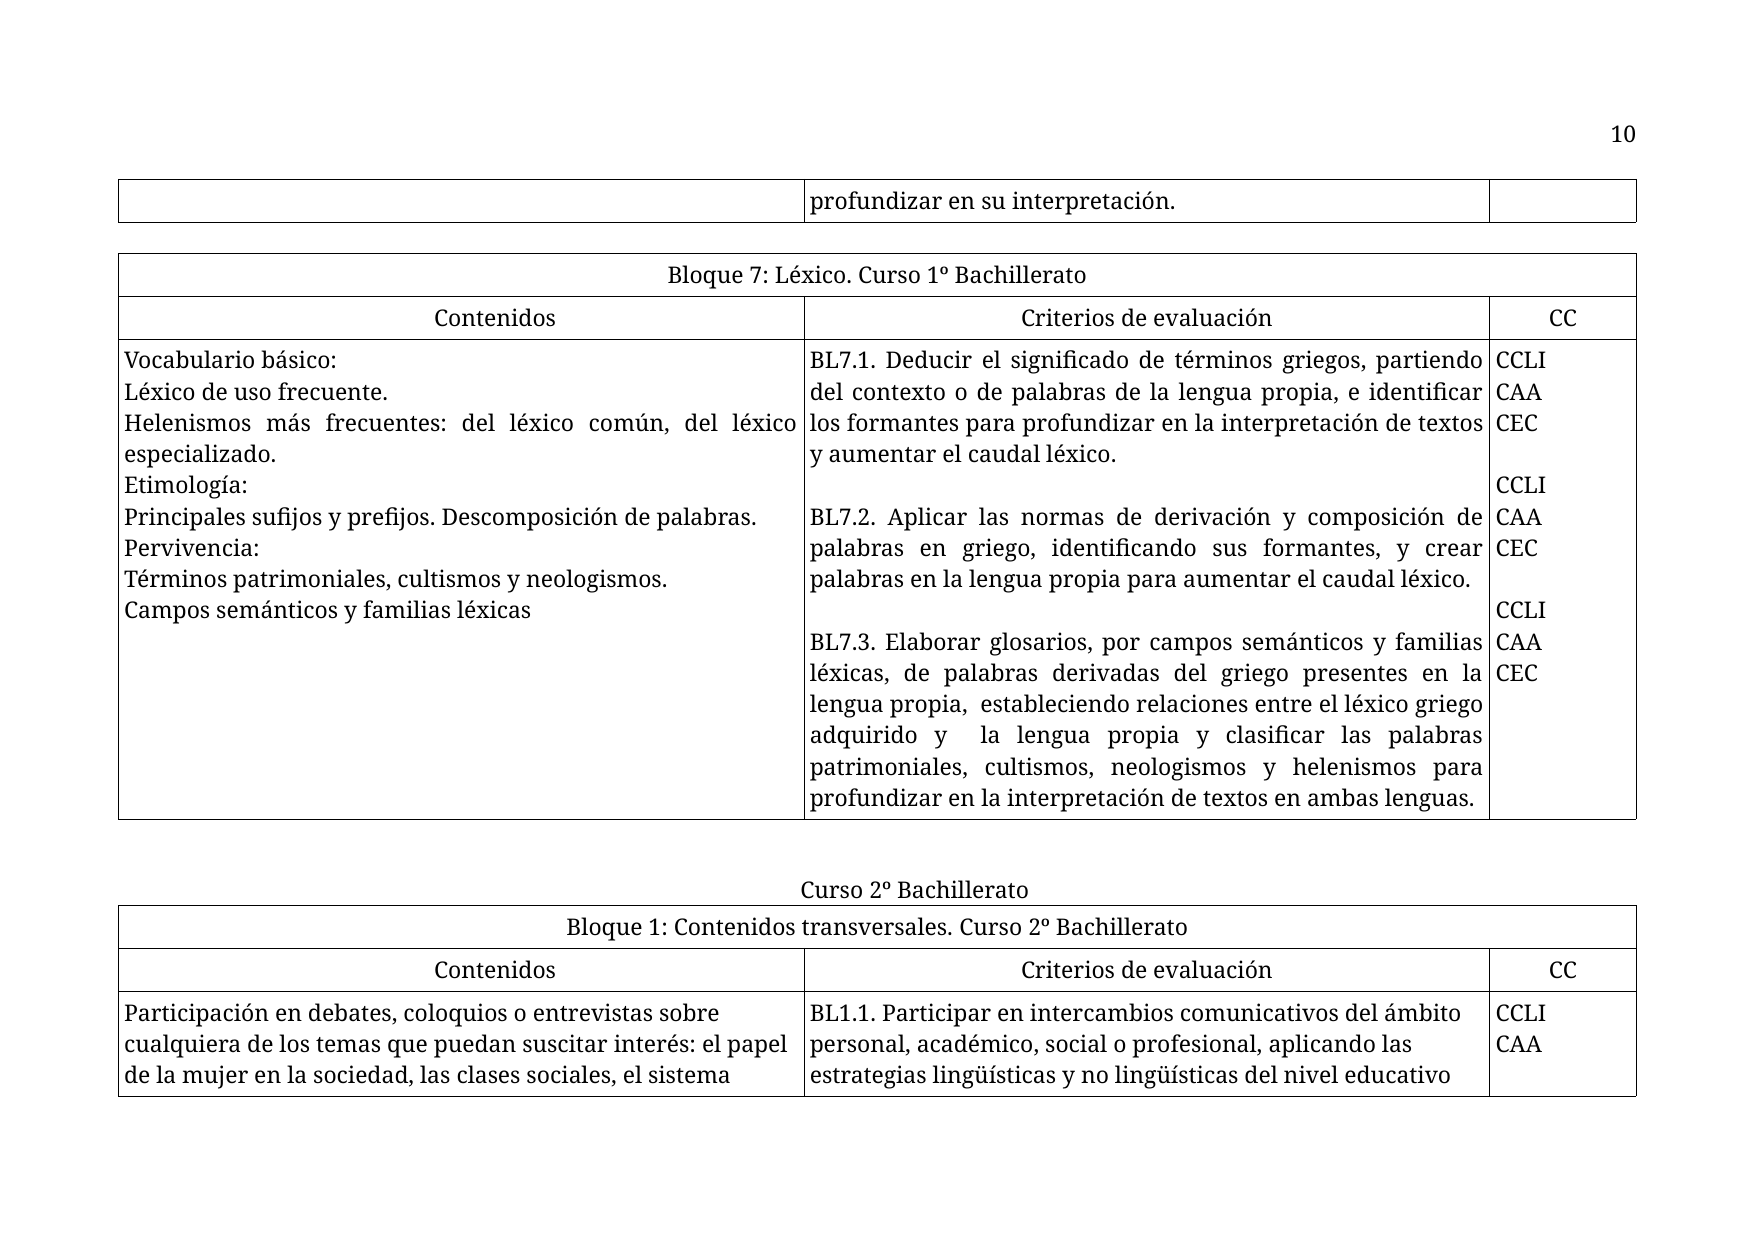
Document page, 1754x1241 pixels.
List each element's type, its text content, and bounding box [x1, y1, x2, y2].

table_cell [119, 180, 804, 222]
table_cell CC [1490, 949, 1636, 991]
table_cell Contenidos [119, 949, 804, 991]
table_cell Criterios de evaluación [805, 949, 1489, 991]
table_cell Vocabulario básico: Léxico de uso frecuente. Helenismos más frecuentes: del léxico común, del léxico especializado. Etimología: Principales sufijos y prefijos. Descomposición de palabras. Pervivencia: Términos patrimoniales, cultismos y neologismos. Campos semánticos y familias léxicas [119, 340, 804, 819]
table_cell CCLI CAA [1490, 992, 1636, 1096]
table_cell BL7.1. Deducir el significado de términos griegos, partiendo del contexto o de palabras de la lengua propia, e identificar los formantes para profundizar en la interpretación de textos y aumentar el caudal léxico. BL7.2. Aplicar las normas de derivación y composición de palabras en griego, identificando sus formantes, y crear palabras en la lengua propia para aumentar el caudal léxico. BL7.3. Elaborar glosarios, por campos semánticos y familias léxicas, de palabras derivadas del griego presentes en la lengua propia, estableciendo relaciones entre el léxico griego adquirido y la lengua propia y clasificar las palabras patrimoniales, cultismos, neologismos y helenismos para profundizar en la interpretación de textos en ambas lenguas. [805, 340, 1489, 819]
subtitle Curso 2º Bachillerato [193, 874, 1636, 905]
table_cell Contenidos [119, 297, 804, 339]
table_cell [1490, 180, 1636, 222]
table_cell Participación en debates, coloquios o entrevistas sobre cualquiera de los temas que puedan suscitar interés: el papel de la mujer en la sociedad, las clases sociales, el sistema [119, 992, 804, 1096]
table_cell profundizar en su interpretación. [805, 180, 1489, 222]
table_cell Criterios de evaluación [805, 297, 1489, 339]
table_cell CC [1490, 297, 1636, 339]
table_header Bloque 1: Contenidos transversales. Curso 2º Bachillerato [119, 906, 1636, 948]
table_cell BL1.1. Participar en intercambios comunicativos del ámbito personal, académico, social o profesional, aplicando las estrategias lingüísticas y no lingüísticas del nivel educativo [805, 992, 1489, 1096]
table_cell CCLI CAA CEC CCLI CAA CEC CCLI CAA CEC [1490, 340, 1636, 819]
table_header Bloque 7: Léxico. Curso 1º Bachillerato [119, 254, 1636, 296]
